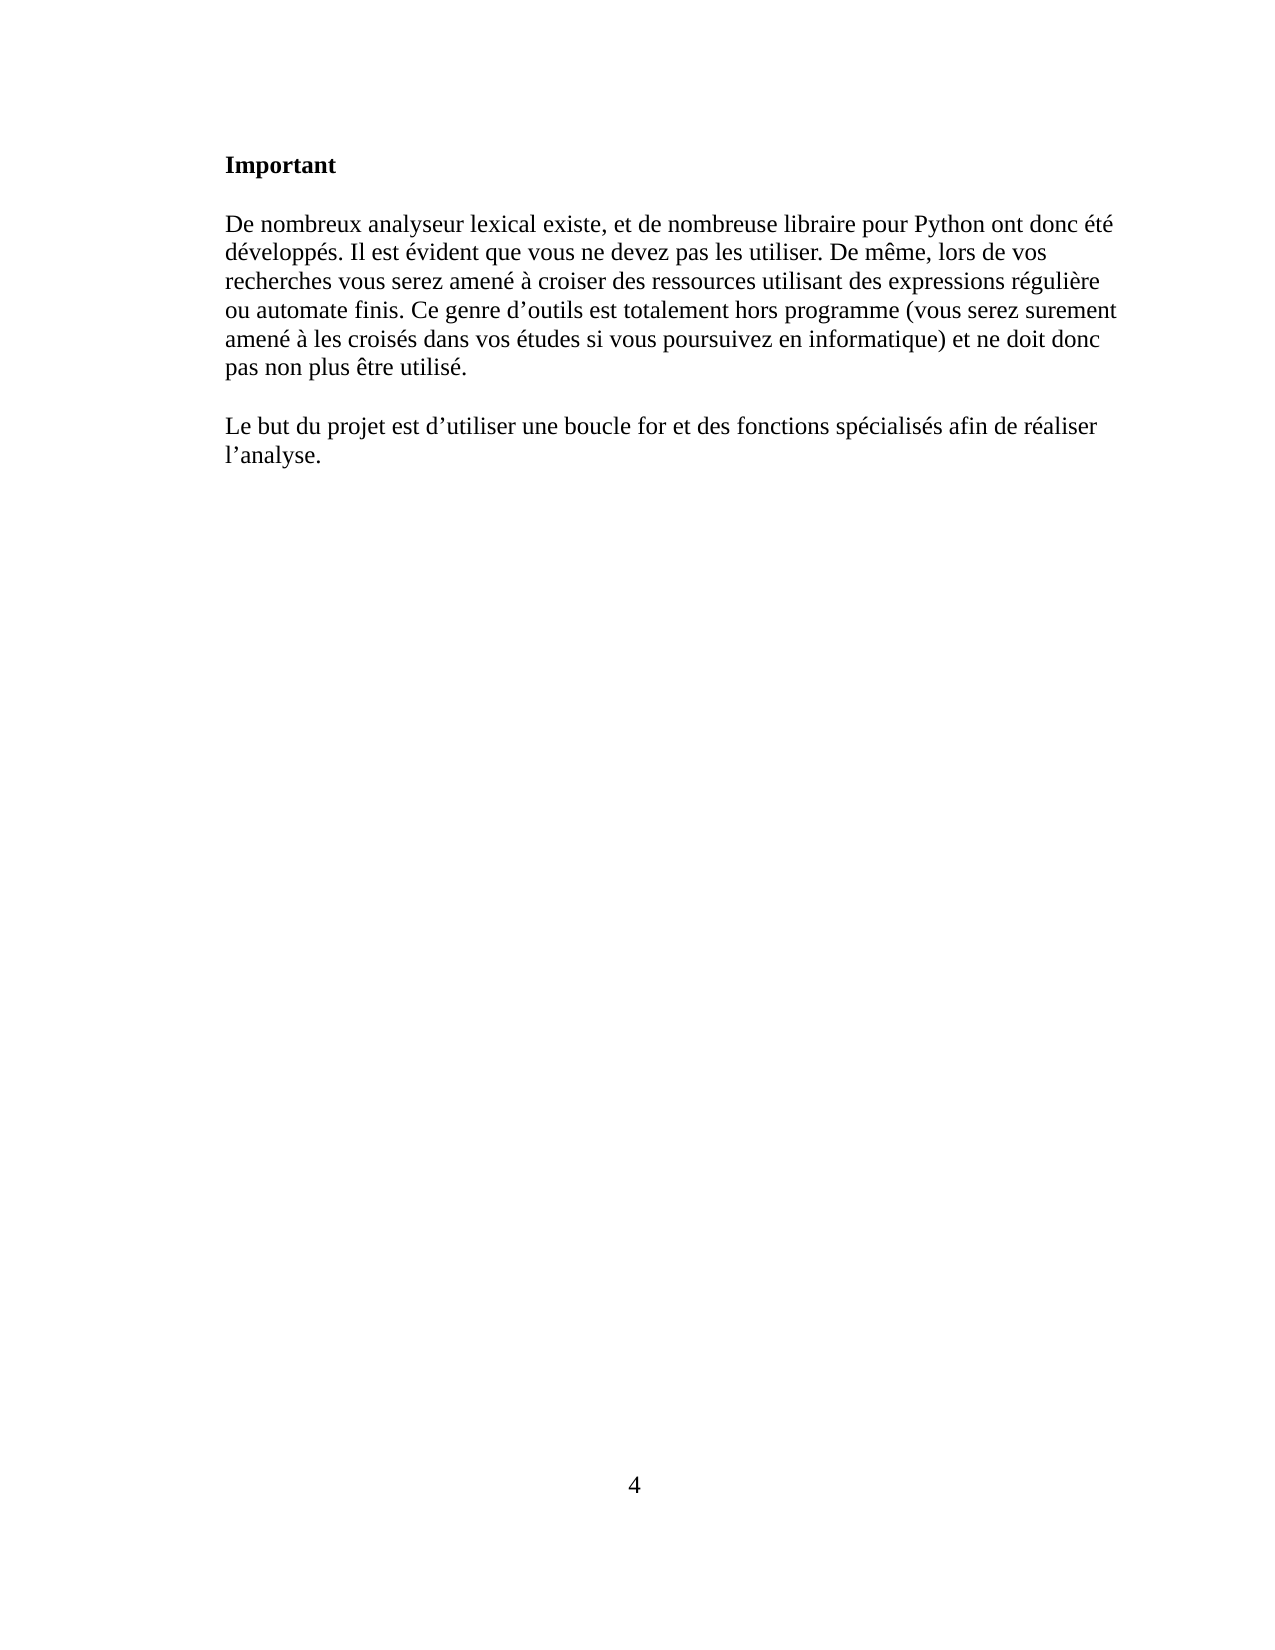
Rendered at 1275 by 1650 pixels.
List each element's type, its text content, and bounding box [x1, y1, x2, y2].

text Important [225, 150, 1125, 179]
text Le but du projet est d’utiliser une boucle for et des fonctions spécialisés afin de réaliser l’analyse. [225, 411, 1125, 469]
text De nombreux analyseur lexical existe, et de nombreuse libraire pour Python ont donc été développés. Il est évident que vous ne devez pas les utiliser. De même, lors de vos recherches vous serez amené à croiser des ressources utilisant des expressions régulière ou automate finis. Ce genre d’outils est totalement hors programme (vous serez surement amené à les croisés dans vos études si vous poursuivez en informatique) et ne doit donc pas non plus être utilisé. [225, 209, 1125, 381]
